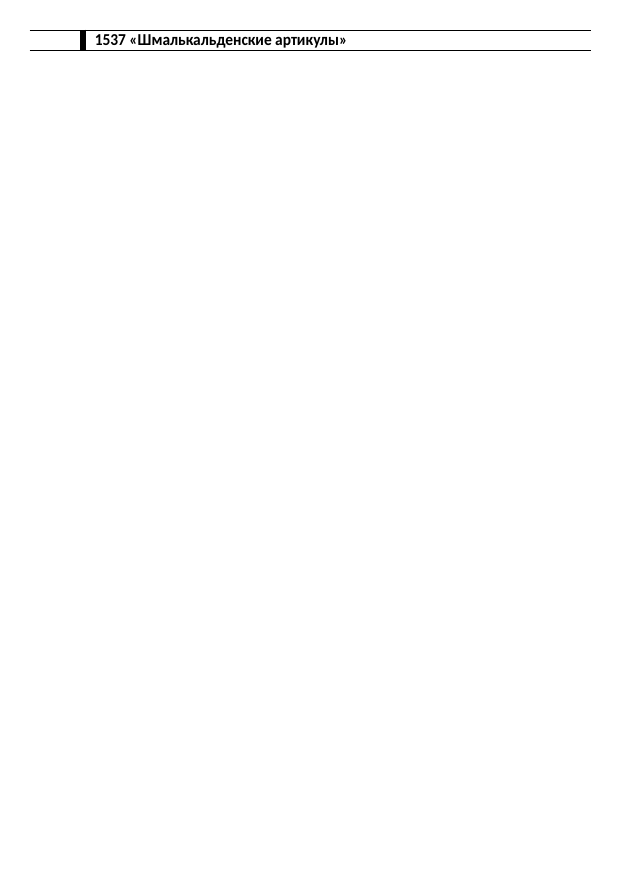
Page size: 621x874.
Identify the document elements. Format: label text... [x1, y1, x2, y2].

table_cell 1537 «Шмалькальденские артикулы» [86, 31, 591, 50]
table_cell [30, 31, 80, 50]
